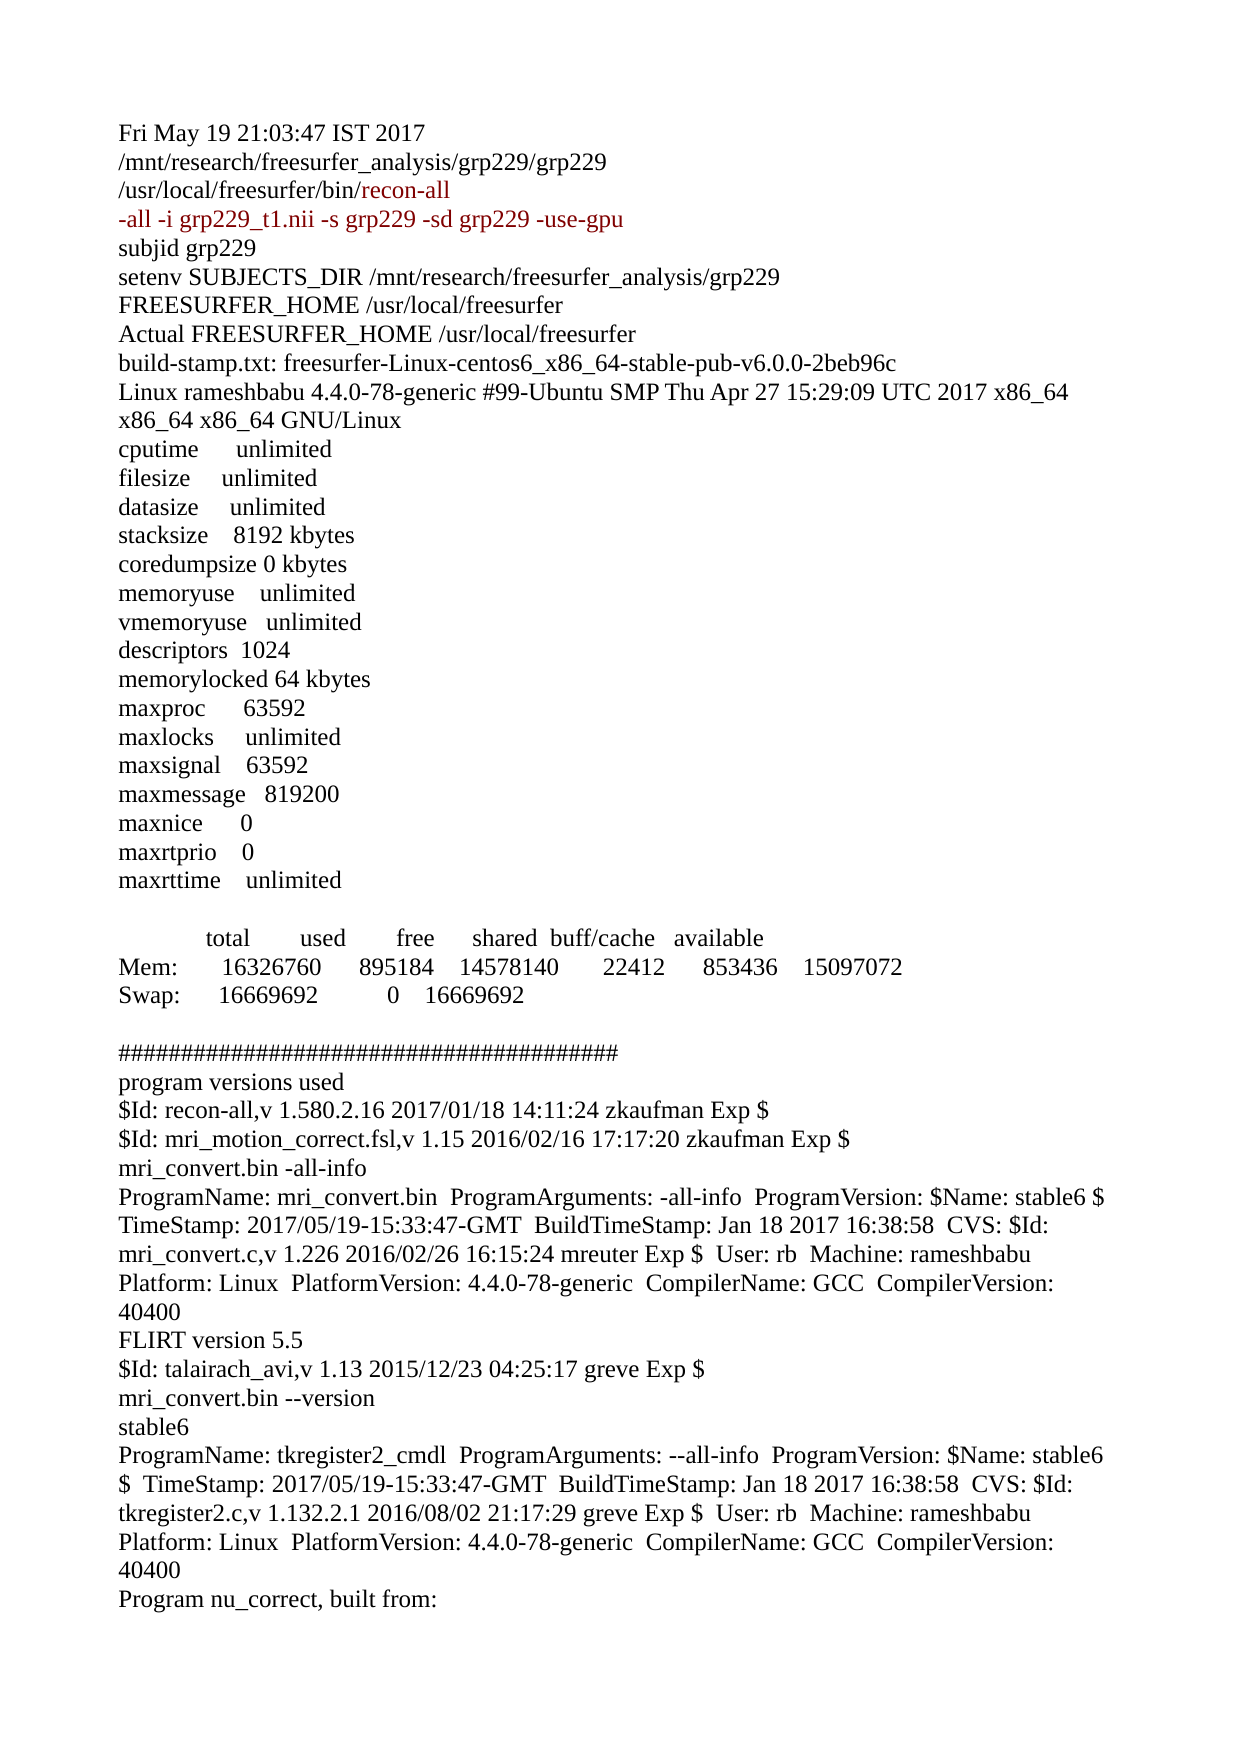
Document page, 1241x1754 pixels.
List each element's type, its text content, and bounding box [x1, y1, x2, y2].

text coredumpsize 0 kbytes [118, 549, 1122, 578]
text /usr/local/freesurfer/bin/recon-all [118, 176, 1122, 204]
text maxlocks unlimited [118, 722, 1122, 751]
text maxsignal 63592 [118, 751, 1122, 779]
text maxmessage 819200 [118, 779, 1122, 808]
text stacksize 8192 kbytes [118, 521, 1122, 549]
text maxrtprio 0 [118, 837, 1122, 866]
text /mnt/research/freesurfer_analysis/grp229/grp229 [118, 147, 1122, 176]
text Fri May 19 21:03:47 IST 2017 [118, 118, 1122, 147]
text program versions used [118, 1067, 1122, 1096]
text $Id: mri_motion_correct.fsl,v 1.15 2016/02/16 17:17:20 zkaufman Exp $ [118, 1124, 1122, 1153]
text setenv SUBJECTS_DIR /mnt/research/freesurfer_analysis/grp229 [118, 262, 1122, 291]
text build-stamp.txt: freesurfer-Linux-centos6_x86_64-stable-pub-v6.0.0-2beb96c [118, 348, 1122, 377]
text stable6 [118, 1412, 1122, 1441]
text vmemoryuse unlimited [118, 607, 1122, 636]
text Linux rameshbabu 4.4.0-78-generic #99-Ubuntu SMP Thu Apr 27 15:29:09 UTC 2017 x86_64 x86_64 x86_64 GNU/Linux [118, 377, 1122, 434]
text datasize unlimited [118, 492, 1122, 521]
text subjid grp229 [118, 233, 1122, 262]
text Program nu_correct, built from: [118, 1584, 1122, 1613]
text ProgramName: tkregister2_cmdl ProgramArguments: --all-info ProgramVersion: $Name: stable6 $ TimeStamp: 2017/05/19-15:33:47-GMT BuildTimeStamp: Jan 18 2017 16:38:58 CVS: $Id: tkregister2.c,v 1.132.2.1 2016/08/02 21:17:29 greve Exp $ User: rb Machine: rameshbabu Platform: Linux PlatformVersion: 4.4.0-78-generic CompilerName: GCC CompilerVersion: 40400 [118, 1441, 1122, 1584]
text Mem: 16326760 895184 14578140 22412 853436 15097072 [118, 952, 1122, 981]
text FLIRT version 5.5 [118, 1326, 1122, 1354]
text $Id: recon-all,v 1.580.2.16 2017/01/18 14:11:24 zkaufman Exp $ [118, 1096, 1122, 1124]
text descriptors 1024 [118, 636, 1122, 664]
text cputime unlimited [118, 434, 1122, 463]
text ######################################## [118, 1038, 1122, 1067]
text memorylocked 64 kbytes [118, 664, 1122, 693]
text memoryuse unlimited [118, 578, 1122, 607]
text maxnice 0 [118, 808, 1122, 837]
text Swap: 16669692 0 16669692 [118, 981, 1122, 1009]
text mri_convert.bin -all-info [118, 1153, 1122, 1182]
text -all -i grp229_t1.nii -s grp229 -sd grp229 -use-gpu [118, 204, 1122, 233]
text $Id: talairach_avi,v 1.13 2015/12/23 04:25:17 greve Exp $ [118, 1354, 1122, 1383]
text Actual FREESURFER_HOME /usr/local/freesurfer [118, 319, 1122, 348]
text FREESURFER_HOME /usr/local/freesurfer [118, 291, 1122, 319]
text maxrttime unlimited [118, 866, 1122, 894]
text ProgramName: mri_convert.bin ProgramArguments: -all-info ProgramVersion: $Name: stable6 $ TimeStamp: 2017/05/19-15:33:47-GMT BuildTimeStamp: Jan 18 2017 16:38:58 CVS: $Id: mri_convert.c,v 1.226 2016/02/26 16:15:24 mreuter Exp $ User: rb Machine: rameshbabu Platform: Linux PlatformVersion: 4.4.0-78-generic CompilerName: GCC CompilerVersion: 40400 [118, 1182, 1122, 1326]
text total used free shared buff/cache available [118, 923, 1122, 952]
text filesize unlimited [118, 463, 1122, 492]
text mri_convert.bin --version [118, 1383, 1122, 1412]
text maxproc 63592 [118, 693, 1122, 722]
